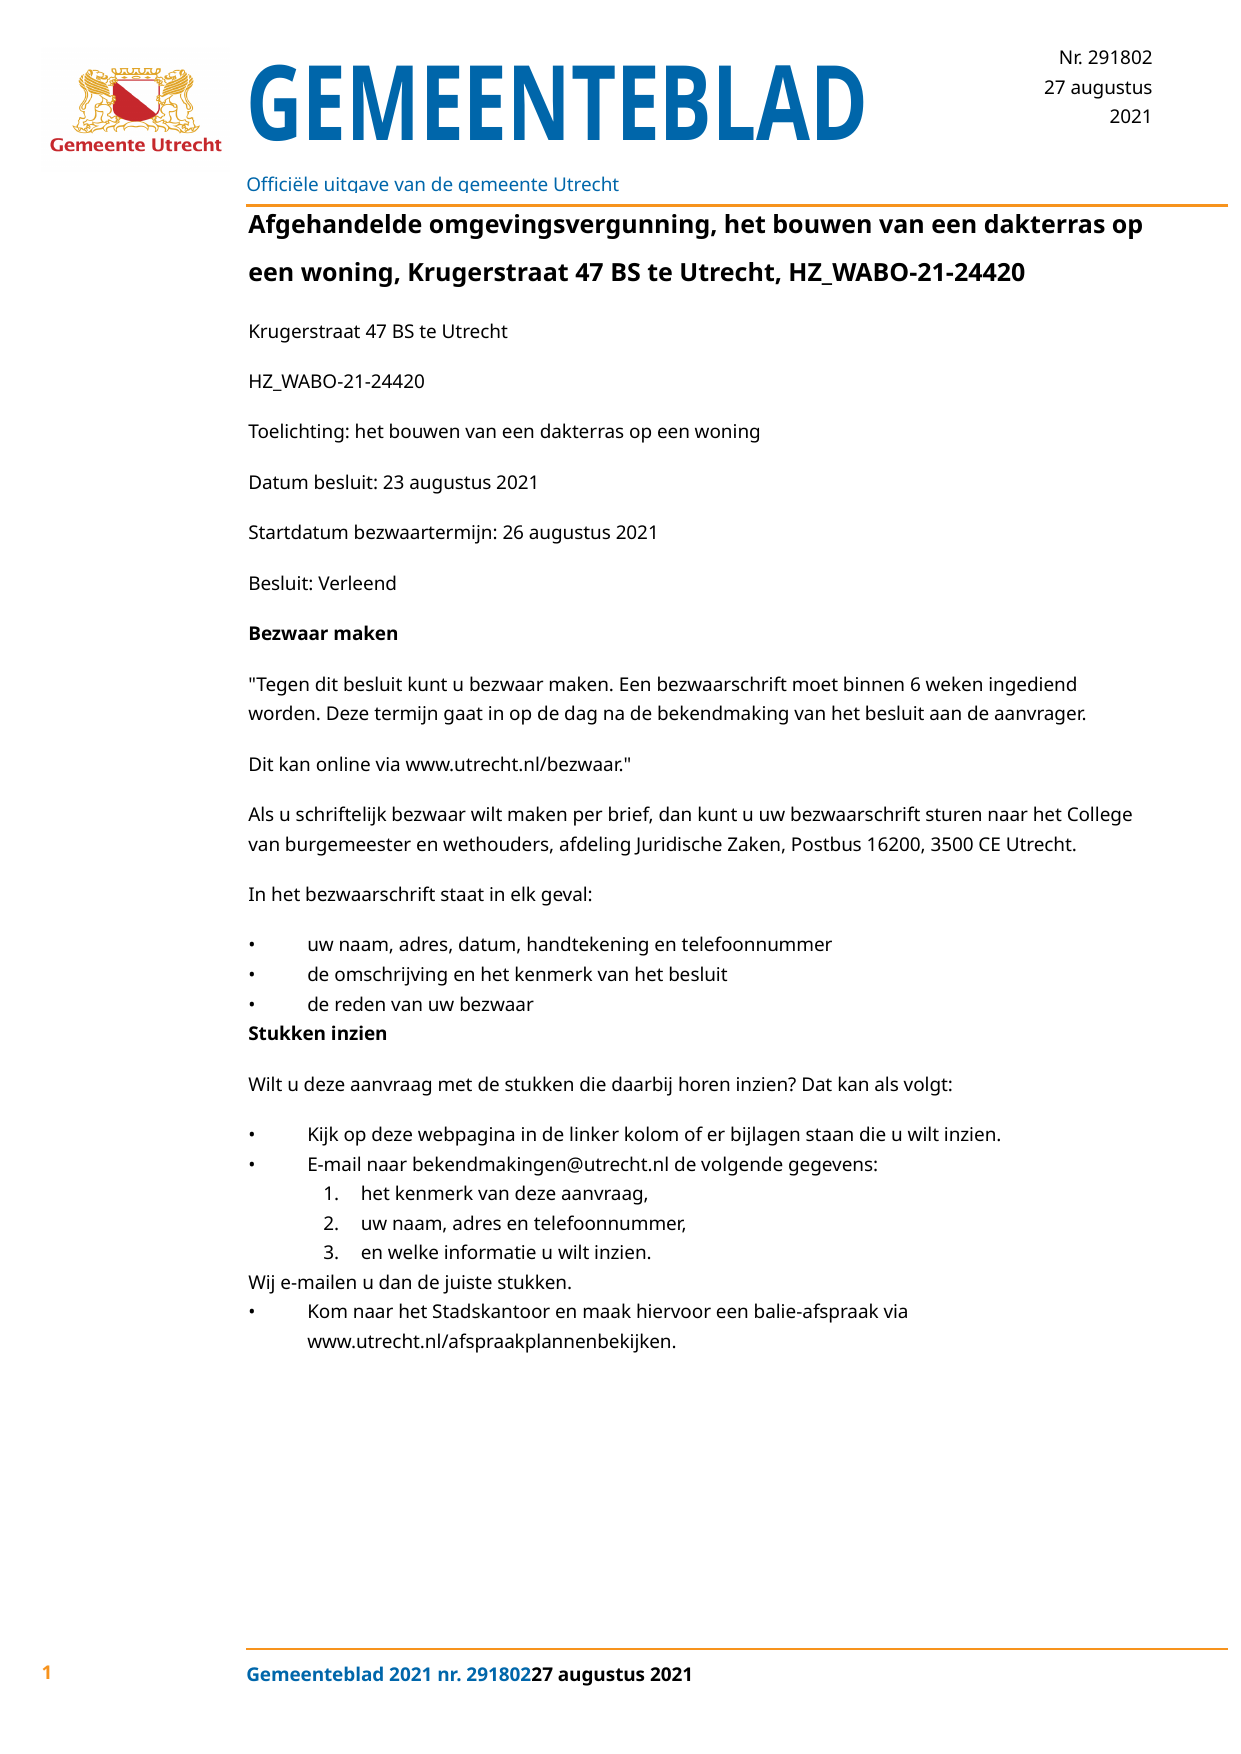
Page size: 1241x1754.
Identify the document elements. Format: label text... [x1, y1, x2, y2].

text Dit kan online via www.utrecht.nl/bezwaar." [248, 751, 1152, 777]
text In het bezwaarschrift staat in elk geval: [248, 881, 1152, 907]
text Stukken inzien [248, 1020, 1152, 1046]
text Besluit: Verleend [248, 570, 1152, 596]
text Toelichting: het bouwen van een dakterras op een woning [248, 419, 1152, 444]
list het kenmerk van deze aanvraag, [323, 1180, 1152, 1206]
text Datum besluit: 23 augustus 2021 [248, 469, 1152, 495]
list Kijk op deze webpagina in de linker kolom of er bijlagen staan die u wilt inzien. [248, 1121, 1152, 1147]
list de omschrijving en het kenmerk van het besluit [248, 961, 1152, 987]
text Wij e-mailen u dan de juiste stukken. [248, 1269, 1152, 1295]
list E-mail naar bekendmakingen@utrecht.nl de volgende gegevens: [248, 1151, 1152, 1177]
text Afgehandelde omgevingsvergunning, het bouwen van een dakterras op een woning, Krugerstraat 47 BS te Utrecht, HZ_WABO-21-24420 [248, 207, 1152, 288]
text "Tegen dit besluit kunt u bezwaar maken. Een bezwaarschrift moet binnen 6 weken ingediend worden. Deze termijn gaat in op de dag na de bekendmaking van het besluit aan de aanvrager. [248, 671, 1152, 726]
text Bezwaar maken [248, 620, 1152, 646]
picture [41, 47, 231, 172]
list Kom naar het Stadskantoor en maak hiervoor een balie-afspraak via www.utrecht.nl/afspraakplannenbekijken. [248, 1299, 1152, 1354]
text HZ_WABO-21-24420 [248, 368, 1152, 394]
list de reden van uw bezwaar [248, 991, 1152, 1017]
list uw naam, adres, datum, handtekening en telefoonnummer [248, 932, 1152, 957]
text Krugerstraat 47 BS te Utrecht [248, 318, 1152, 344]
text Startdatum bezwaartermijn: 26 augustus 2021 [248, 519, 1152, 545]
list en welke informatie u wilt inzien. [323, 1239, 1152, 1265]
text Als u schriftelijk bezwaar wilt maken per brief, dan kunt u uw bezwaarschrift sturen naar het College van burgemeester en wethouders, afdeling Juridische Zaken, Postbus 16200, 3500 CE Utrecht. [248, 801, 1152, 857]
text Wilt u deze aanvraag met de stukken die daarbij horen inzien? Dat kan als volgt: [248, 1071, 1152, 1097]
list uw naam, adres en telefoonnummer, [323, 1210, 1152, 1236]
